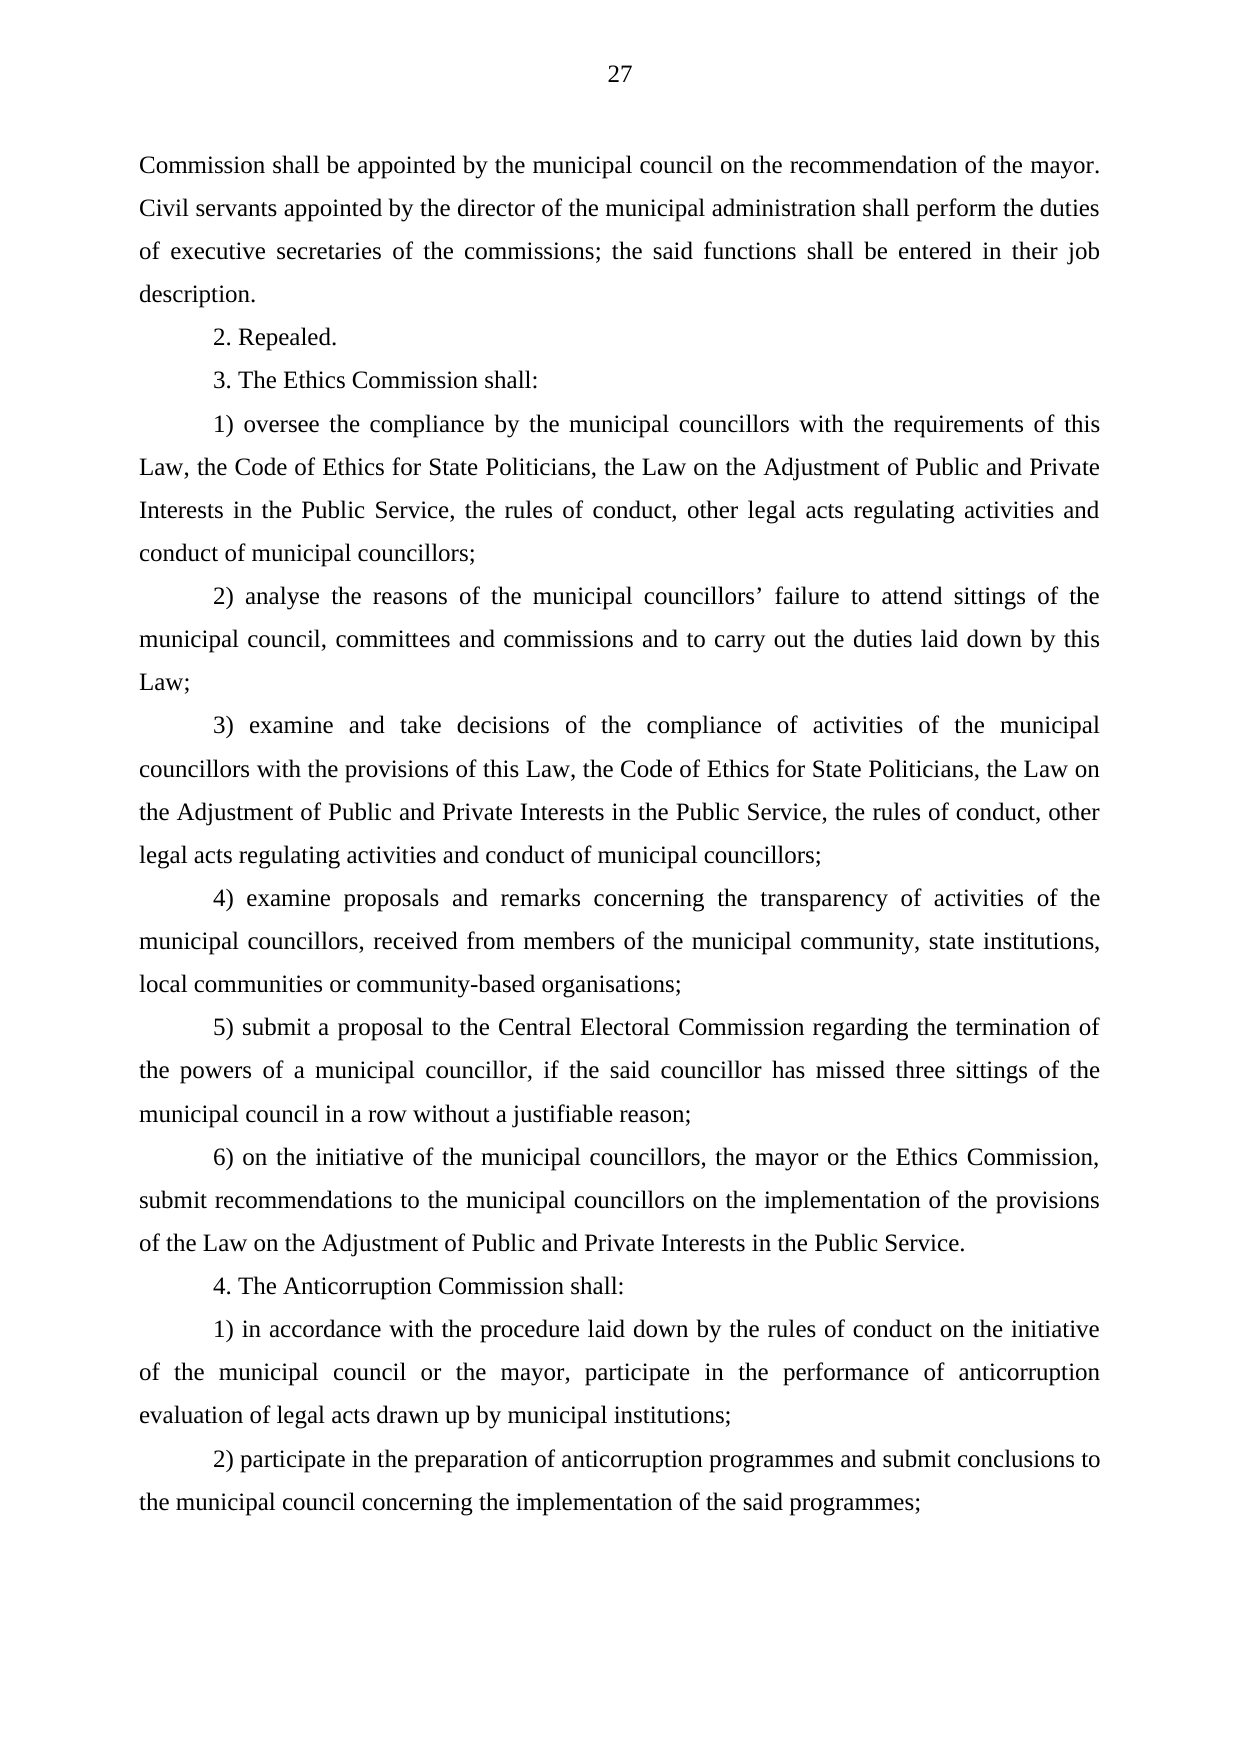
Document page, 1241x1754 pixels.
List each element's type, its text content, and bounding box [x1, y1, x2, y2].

text 2) participate in the preparation of anticorruption programmes and submit conclusions to the municipal council concerning the implementation of the said programmes; [139, 1444, 1101, 1516]
text 6) on the initiative of the municipal councillors, the mayor or the Ethics Commission, submit recommendations to the municipal councillors on the implementation of the provisions of the Law on the Adjustment of Public and Private Interests in the Public Service. [139, 1142, 1101, 1257]
text Commission shall be appointed by the municipal council on the recommendation of the mayor. Civil servants appointed by the director of the municipal administration shall perform the duties of executive secretaries of the commissions; the said functions shall be entered in their job description. [139, 150, 1101, 308]
text 2. Repealed. [139, 322, 1101, 351]
text 2) analyse the reasons of the municipal councillors’ failure to attend sittings of the municipal council, committees and commissions and to carry out the duties laid down by this Law; [139, 581, 1101, 696]
text 3. The Ethics Commission shall: [139, 366, 1101, 394]
text 4. The Anticorruption Commission shall: [139, 1271, 1101, 1300]
text 3) examine and take decisions of the compliance of activities of the municipal councillors with the provisions of this Law, the Code of Ethics for State Politicians, the Law on the Adjustment of Public and Private Interests in the Public Service, the rules of conduct, other legal acts regulating activities and conduct of municipal councillors; [139, 711, 1101, 869]
text 5) submit a proposal to the Central Electoral Commission regarding the termination of the powers of a municipal councillor, if the said councillor has missed three sittings of the municipal council in a row without a justifiable reason; [139, 1012, 1101, 1127]
text 1) oversee the compliance by the municipal councillors with the requirements of this Law, the Code of Ethics for State Politicians, the Law on the Adjustment of Public and Private Interests in the Public Service, the rules of conduct, other legal acts regulating activities and conduct of municipal councillors; [139, 409, 1101, 567]
text 1) in accordance with the procedure laid down by the rules of conduct on the initiative of the municipal council or the mayor, participate in the performance of anticorruption evaluation of legal acts drawn up by municipal institutions; [139, 1314, 1101, 1429]
text 4) examine proposals and remarks concerning the transparency of activities of the municipal councillors, received from members of the municipal community, state institutions, local communities or community-based organisations; [139, 883, 1101, 998]
